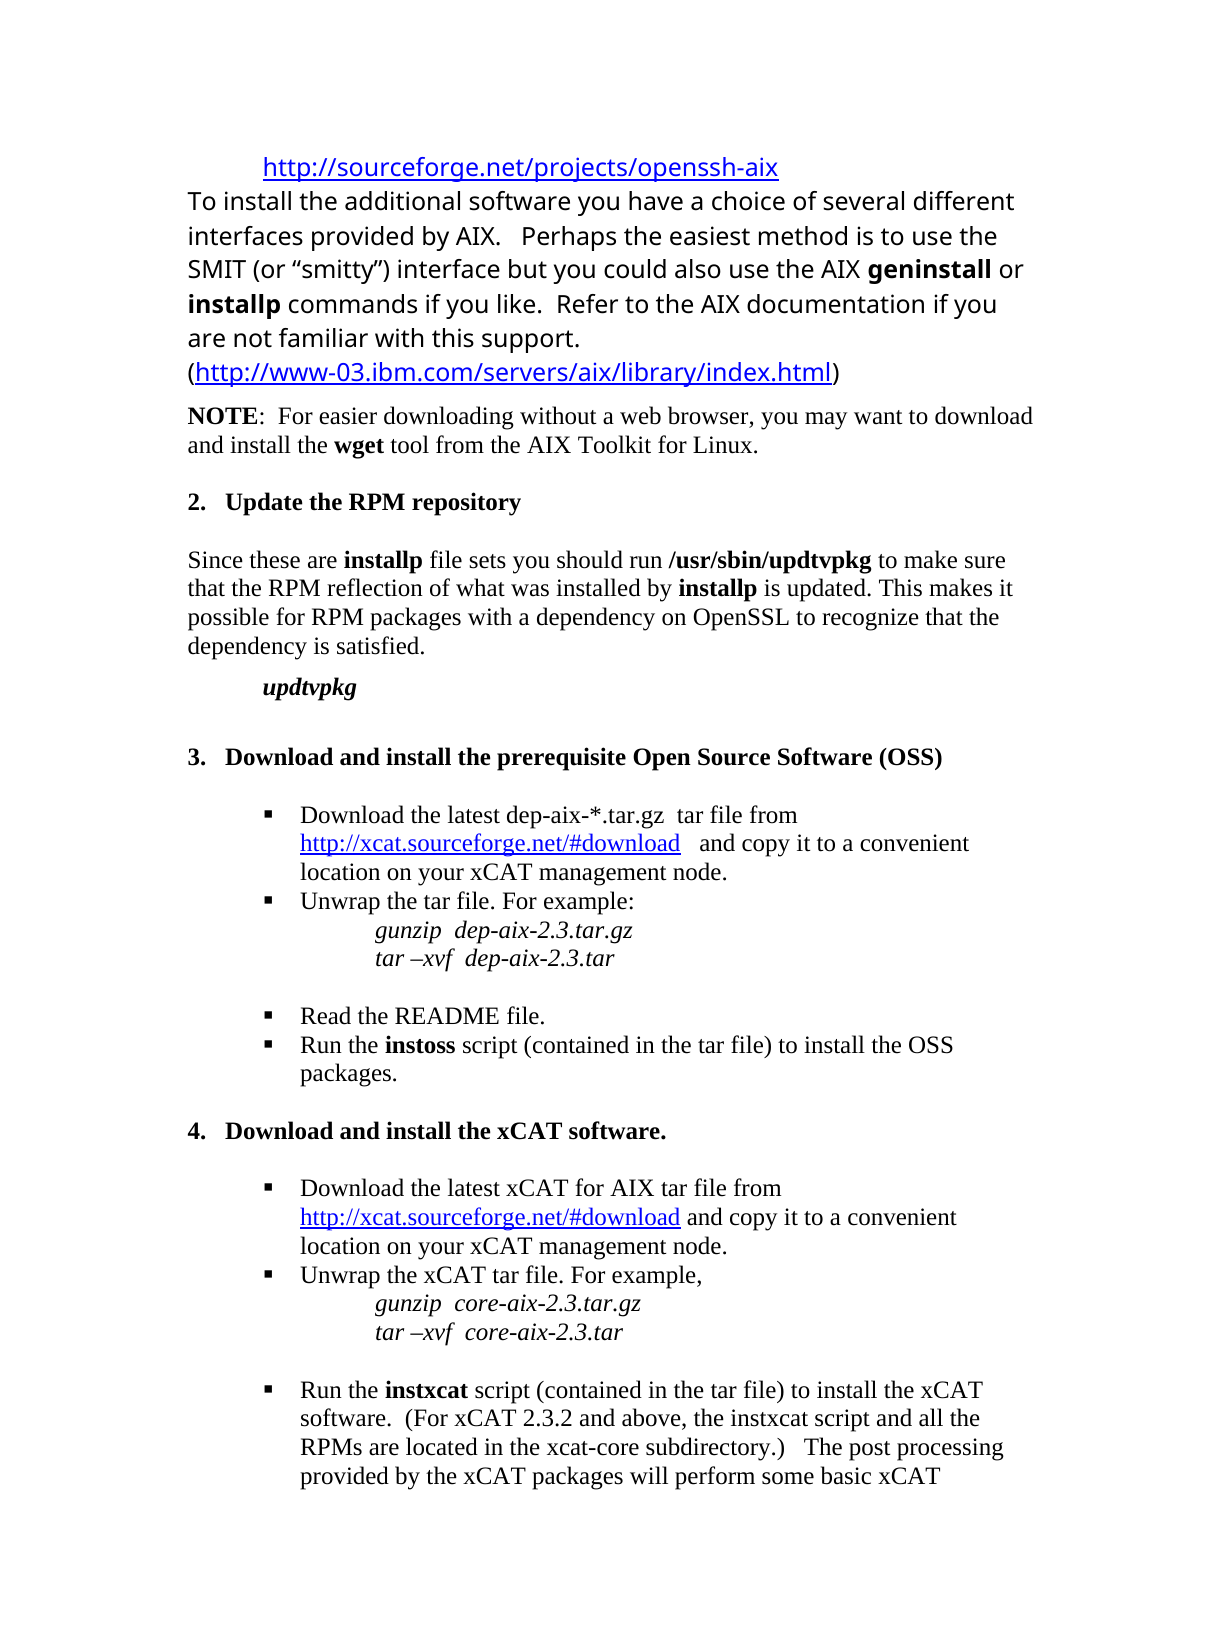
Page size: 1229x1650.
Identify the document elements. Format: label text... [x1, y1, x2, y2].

list Run the instxcat script (contained in the tar file) to install the xCAT software. (For xCAT 2.3.2 and above, the instxcat script and all the RPMs are located in the xcat-core subdirectory.) The post processing provided by the xCAT packages will perform some basic xCAT [262, 1375, 1041, 1490]
list Update the RPM repository [187, 487, 1041, 516]
list gunzip core-aix-2.3.tar.gz [337, 1288, 1041, 1317]
list gunzip dep-aix-2.3.tar.gz [337, 915, 1041, 943]
list tar –xvf core-aix-2.3.tar [337, 1317, 1041, 1346]
list Read the README file. [262, 1001, 1041, 1030]
list NOTE: For easier downloading without a web browser, you may want to download and install the wget tool from the AIX Toolkit for Linux. [187, 401, 1041, 458]
list Unwrap the tar file. For example: [262, 886, 1041, 915]
list Download the latest dep-aix-*.tar.gz tar file from http://xcat.sourceforge.net/#download and copy it to a convenient location on your xCAT management node. [262, 800, 1041, 886]
list Run the instoss script (contained in the tar file) to install the OSS packages. [262, 1030, 1041, 1087]
list Unwrap the xCAT tar file. For example, [262, 1260, 1041, 1288]
list Download and install the xCAT software. [187, 1116, 1041, 1145]
list tar –xvf dep-aix-2.3.tar [337, 943, 1041, 972]
list Download and install the prerequisite Open Source Software (OSS) [187, 742, 1041, 771]
text To install the additional software you have a choice of several different interfaces provided by AIX. Perhaps the easiest method is to use the SMIT (or “smitty”) interface but you could also use the AIX geninstall or installp commands if you like. Refer to the AIX documentation if you are not familiar with this support. (http://www-03.ibm.com/servers/aix/library/index.html) [187, 184, 1041, 388]
list Download the latest xCAT for AIX tar file from http://xcat.sourceforge.net/#download and copy it to a convenient location on your xCAT management node. [262, 1173, 1041, 1260]
text updtvpkg [187, 672, 1041, 701]
list http://sourceforge.net/projects/openssh-aix [225, 150, 1041, 184]
text Since these are installp file sets you should run /usr/sbin/updtvpkg to make sure that the RPM reflection of what was installed by installp is updated. This makes it possible for RPM packages with a dependency on OpenSSL to recognize that the dependency is satisfied. [187, 545, 1041, 660]
